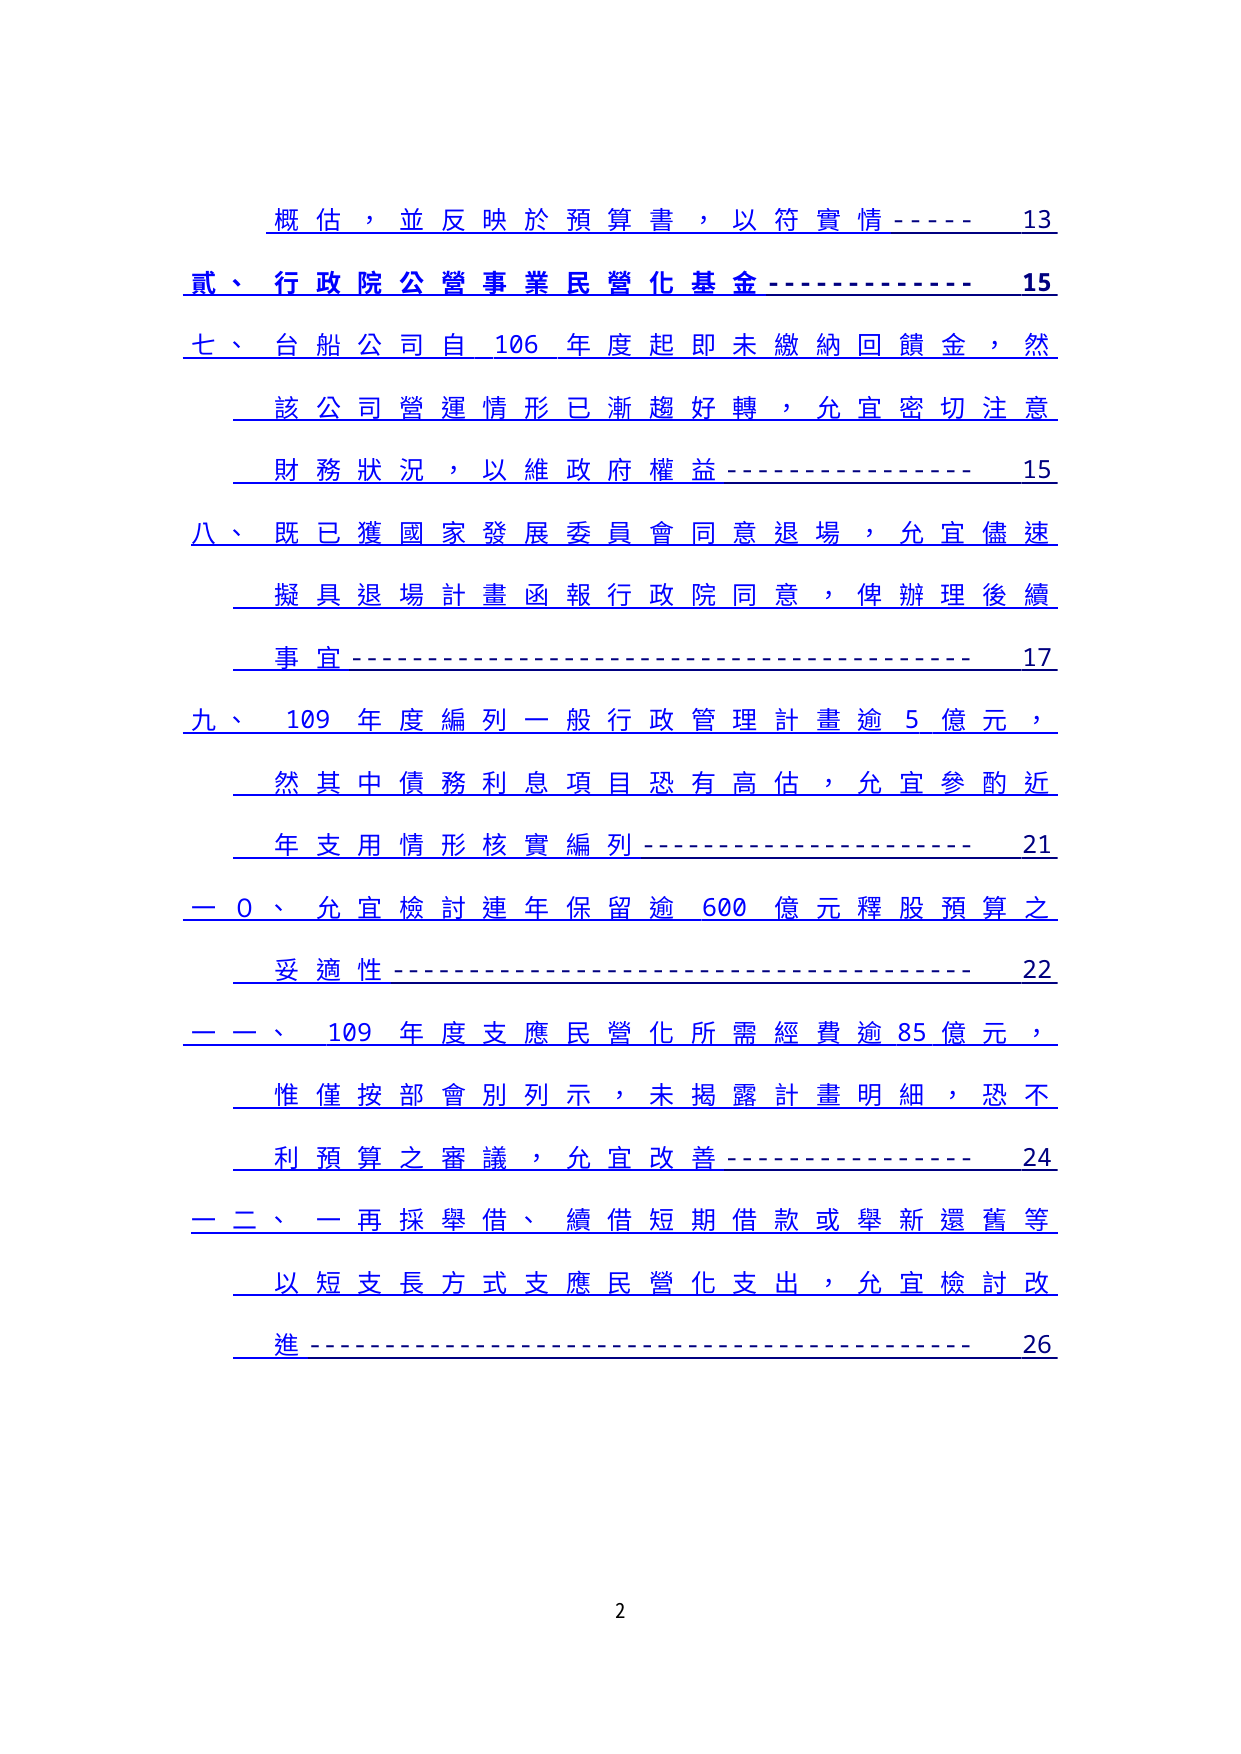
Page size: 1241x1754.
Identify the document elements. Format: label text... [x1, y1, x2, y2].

text 一二、一再採舉借、續借短期借款或舉新還舊等以短支長方式支應民營化支出，允宜檢討改進 26 [183, 1177, 1058, 1365]
text 然其中債務利息項目恐有高估，允宜參酌近年支用情形核實編列 21 [183, 734, 1058, 865]
text 一一、109年度支應民營化所需經費逾85億元， [183, 990, 1058, 1044]
text 妥適性 22 [183, 921, 1058, 990]
text 貳、行政院公營事業民營化基金 15 [183, 240, 1058, 294]
text 惟僅按部會別列示，未揭露計畫明細，恐不利預算之審議，允宜改善 24 [183, 1046, 1058, 1177]
text 九、109年度編列一般行政管理計畫逾5億元， [183, 677, 1058, 732]
text 該公司營運情形已漸趨好轉，允宜密切注意財務狀況，以維政府權益 15 [183, 359, 1058, 490]
text 一０、允宜檢討連年保留逾600億元釋股預算之 [183, 865, 1058, 919]
text 八、既已獲國家發展委員會同意退場，允宜儘速擬具退場計畫函報行政院同意，俾辦理後續事宜 17 [183, 490, 1058, 677]
text 概估，並反映於預算書，以符實情 13 [183, 177, 1058, 240]
text 七、台船公司自106年度起即未繳納回饋金，然 [183, 302, 1058, 357]
text [183, 296, 1058, 302]
